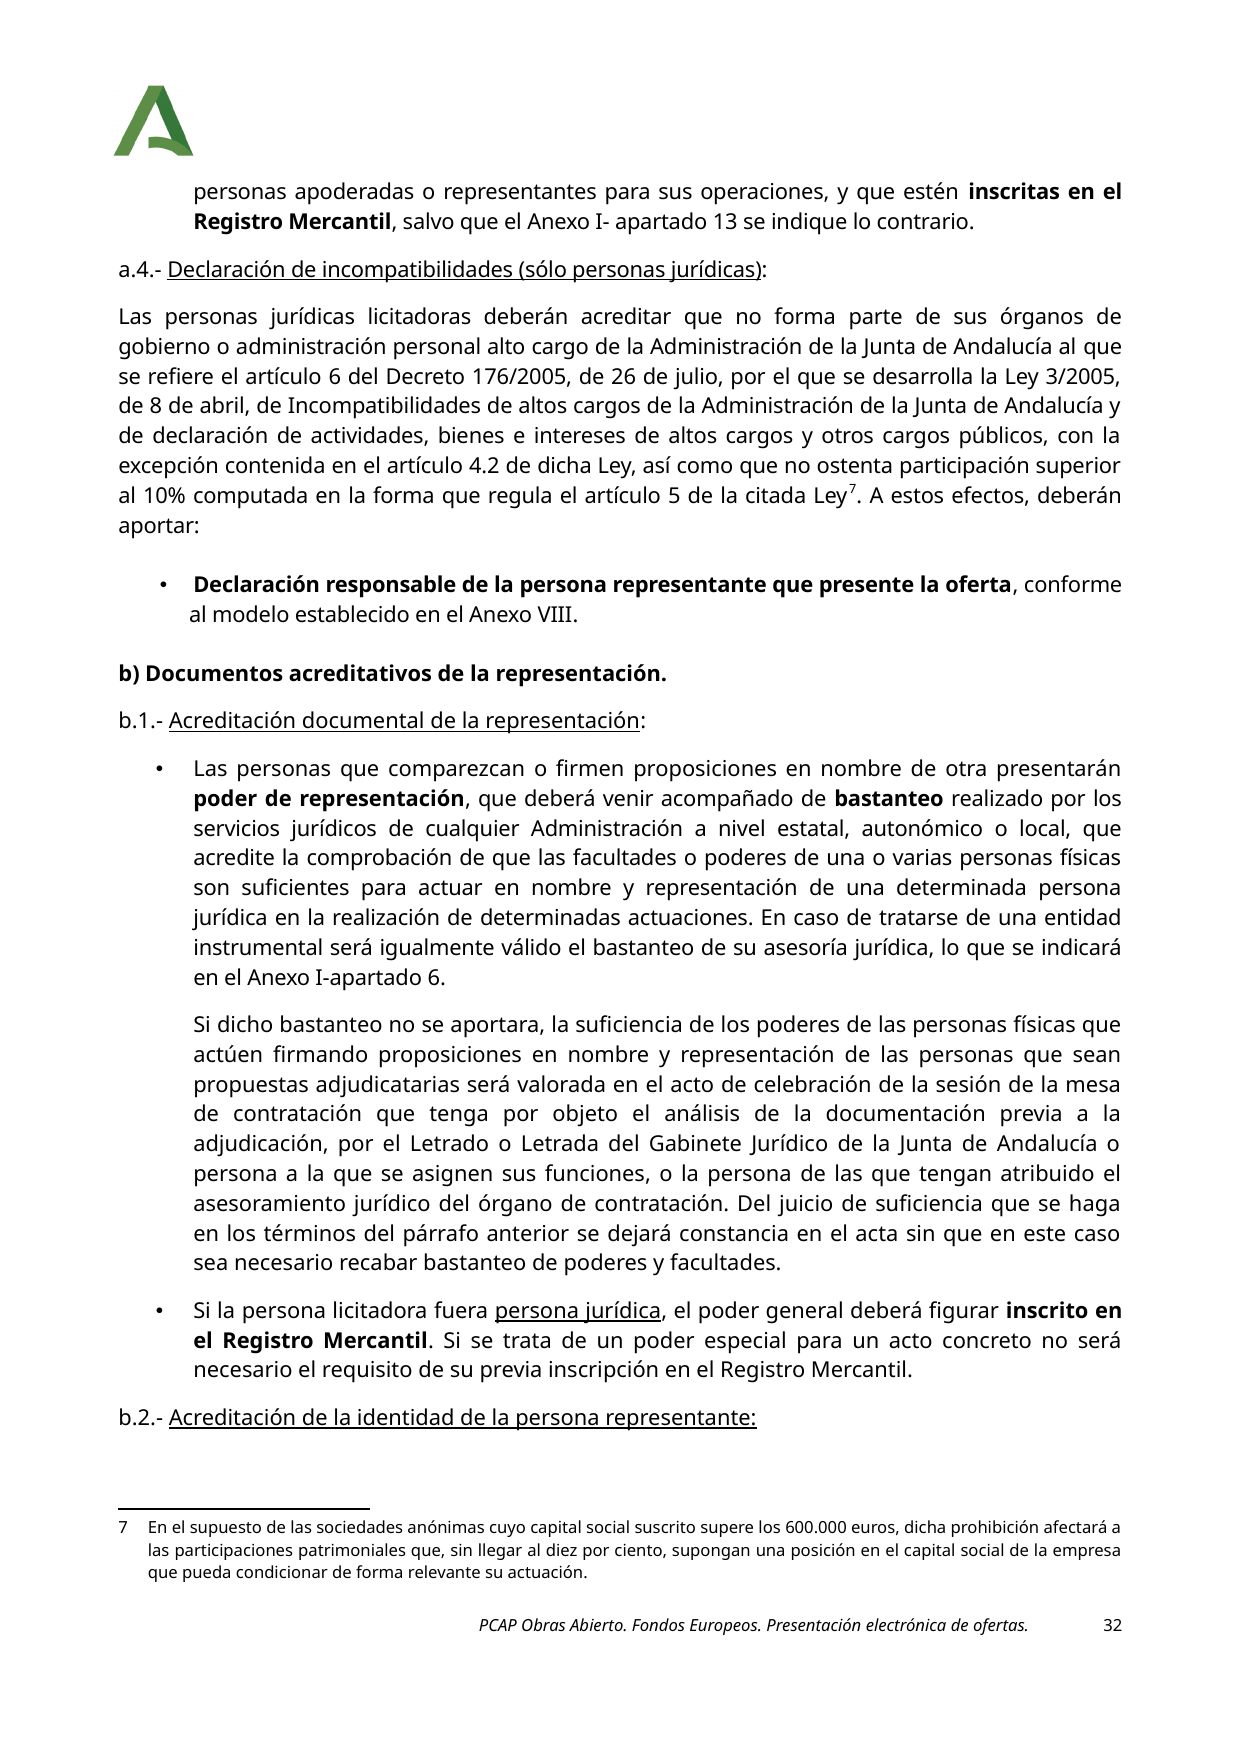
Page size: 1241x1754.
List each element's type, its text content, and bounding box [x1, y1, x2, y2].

list Las personas que comparezcan o firmen proposiciones en nombre de otra presentarán poder de representación, que deberá venir acompañado de bastanteo realizado por los servicios jurídicos de cualquier Administración a nivel estatal, autonómico o local, que acredite la comprobación de que las facultades o poderes de una o varias personas físicas son suficientes para actuar en nombre y representación de una determinada persona jurídica en la realización de determinadas actuaciones. En caso de tratarse de una entidad instrumental será igualmente válido el bastanteo de su asesoría jurídica, lo que se indicará en el Anexo I-apartado 6. [156, 753, 1122, 991]
picture [109, 81, 198, 160]
list Las personas jurídicas licitadoras deberán acreditar que no forma parte de sus órganos de gobierno o administración personal alto cargo de la Administración de la Junta de Andalucía al que se refiere el artículo 6 del Decreto 176/2005, de 26 de julio, por el que se desarrolla la Ley 3/2005, de 8 de abril, de Incompatibilidades de altos cargos de la Administración de la Junta de Andalucía y de declaración de actividades, bienes e intereses de altos cargos y otros cargos públicos, con la excepción contenida en el artículo 4.2 de dicha Ley, así como que no ostenta participación superior al 10% computada en la forma que regula el artículo 5 de la citada Ley. A estos efectos, deberán aportar: [83, 301, 1122, 539]
list Si la persona licitadora fuera persona jurídica, el poder general deberá figurar inscrito en el Registro Mercantil. Si se trata de un poder especial para un acto concreto no será necesario el requisito de su previa inscripción en el Registro Mercantil. [156, 1295, 1122, 1384]
list Si dicho bastanteo no se aportara, la suficiencia de los poderes de las personas físicas que actúen firmando proposiciones en nombre y representación de las personas que sean propuestas adjudicatarias será valorada en el acto de celebración de la sesión de la mesa de contratación que tenga por objeto el análisis de la documentación previa a la adjudicación, por el Letrado o Letrada del Gabinete Jurídico de la Junta de Andalucía o persona a la que se asignen sus funciones, o la persona de las que tengan atribuido el asesoramiento jurídico del órgano de contratación. Del juicio de suficiencia que se haga en los términos del párrafo anterior se dejará constancia en el acta sin que en este caso sea necesario recabar bastanteo de poderes y facultades. [156, 1009, 1122, 1277]
text b.2.- Acreditación de la identidad de la persona representante: [118, 1402, 1122, 1432]
list personas apoderadas o representantes para sus operaciones, y que estén inscritas en el Registro Mercantil, salvo que el Anexo I- apartado 13 se indique lo contrario. [156, 176, 1122, 236]
list Declaración responsable de la persona representante que presente la oferta, conforme al modelo establecido en el Anexo VIII. [159, 569, 1122, 628]
text b.1.- Acreditación documental de la representación: [118, 706, 1122, 735]
text b) Documentos acreditativos de la representación. [118, 658, 1122, 688]
list En el supuesto de las sociedades anónimas cuyo capital social suscrito supere los 600.000 euros, dicha prohibición afectará a las participaciones patrimoniales que, sin llegar al diez por ciento, supongan una posición en el capital social de la empresa que pueda condicionar de forma relevante su actuación. [118, 1516, 1122, 1584]
text a.4.- Declaración de incompatibilidades (sólo personas jurídicas): [118, 254, 1122, 283]
